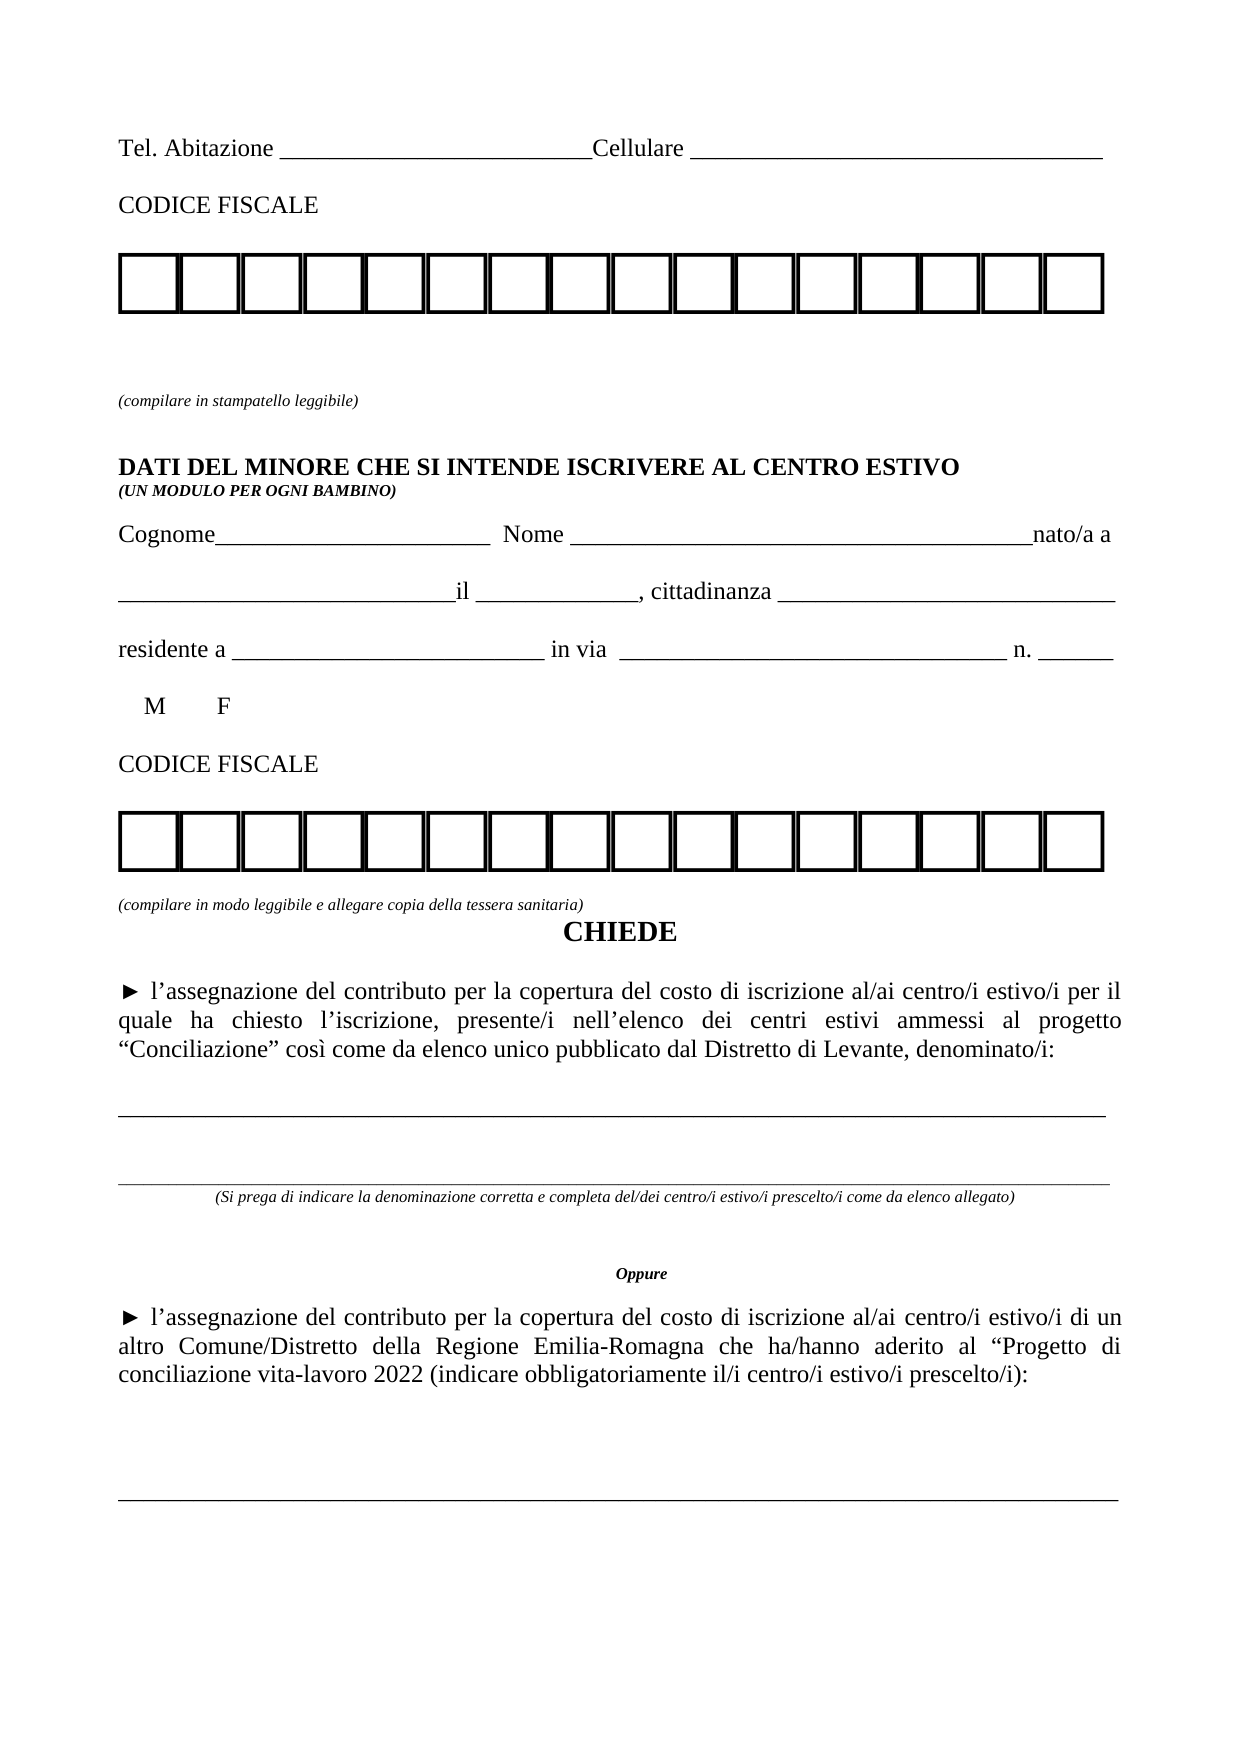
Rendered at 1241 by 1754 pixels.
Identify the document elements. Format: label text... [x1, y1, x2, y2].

text CODICE FISCALE □□□□□□□□□□□□□□□□ (compilare in stampatello leggibile) [118, 190, 1122, 423]
text (compilare in modo leggibile e allegare copia della tessera sanitaria) [118, 895, 1122, 914]
text ________________________________________________________________________________ [118, 1475, 1122, 1504]
text (Si prega di indicare la denominazione corretta e completa del/dei centro/i estivo/i prescelto/i come da elenco allegato) [118, 1187, 1122, 1206]
text DATI DEL MINORE CHE SI INTENDE ISCRIVERE AL CENTRO ESTIVO [118, 452, 1122, 480]
text CHIEDE [118, 914, 1122, 947]
text ___________________________il _____________, cittadinanza ___________________________ [118, 576, 1122, 605]
text Cognome______________________ Nome _____________________________________nato/a a [118, 519, 1122, 547]
text ► l’assegnazione del contributo per la copertura del costo di iscrizione al/ai centro/i estivo/i di un altro Comune/Distretto della Regione Emilia-Romagna che ha/hanno aderito al “Progetto di conciliazione vita-lavoro 2022 (indicare obbligatoriamente il/i centro/i estivo/i prescelto/i): [118, 1302, 1122, 1388]
text (UN MODULO PER OGNI BAMBINO) [118, 480, 1122, 499]
text Tel. Abitazione _________________________Cellulare _________________________________ [118, 133, 1122, 162]
text ► l’assegnazione del contributo per la copertura del costo di iscrizione al/ai centro/i estivo/i per il quale ha chiesto l’iscrizione, presente/i nell’elenco dei centri estivi ammessi al progetto “Conciliazione” così come da elenco unico pubblicato dal Distretto di Levante, denominato/i: [118, 976, 1122, 1062]
text CODICE FISCALE □□□□□□□□□□□□□□□□ [118, 749, 1122, 895]
text Oppure [162, 1264, 1122, 1283]
text residente a _________________________ in via _______________________________ n. ______ [118, 634, 1122, 662]
text _______________________________________________________________________________ [118, 1091, 1122, 1120]
text _______________________________________________________________________________________________________________________ [118, 1168, 1122, 1187]
text  M  F [118, 691, 1122, 720]
